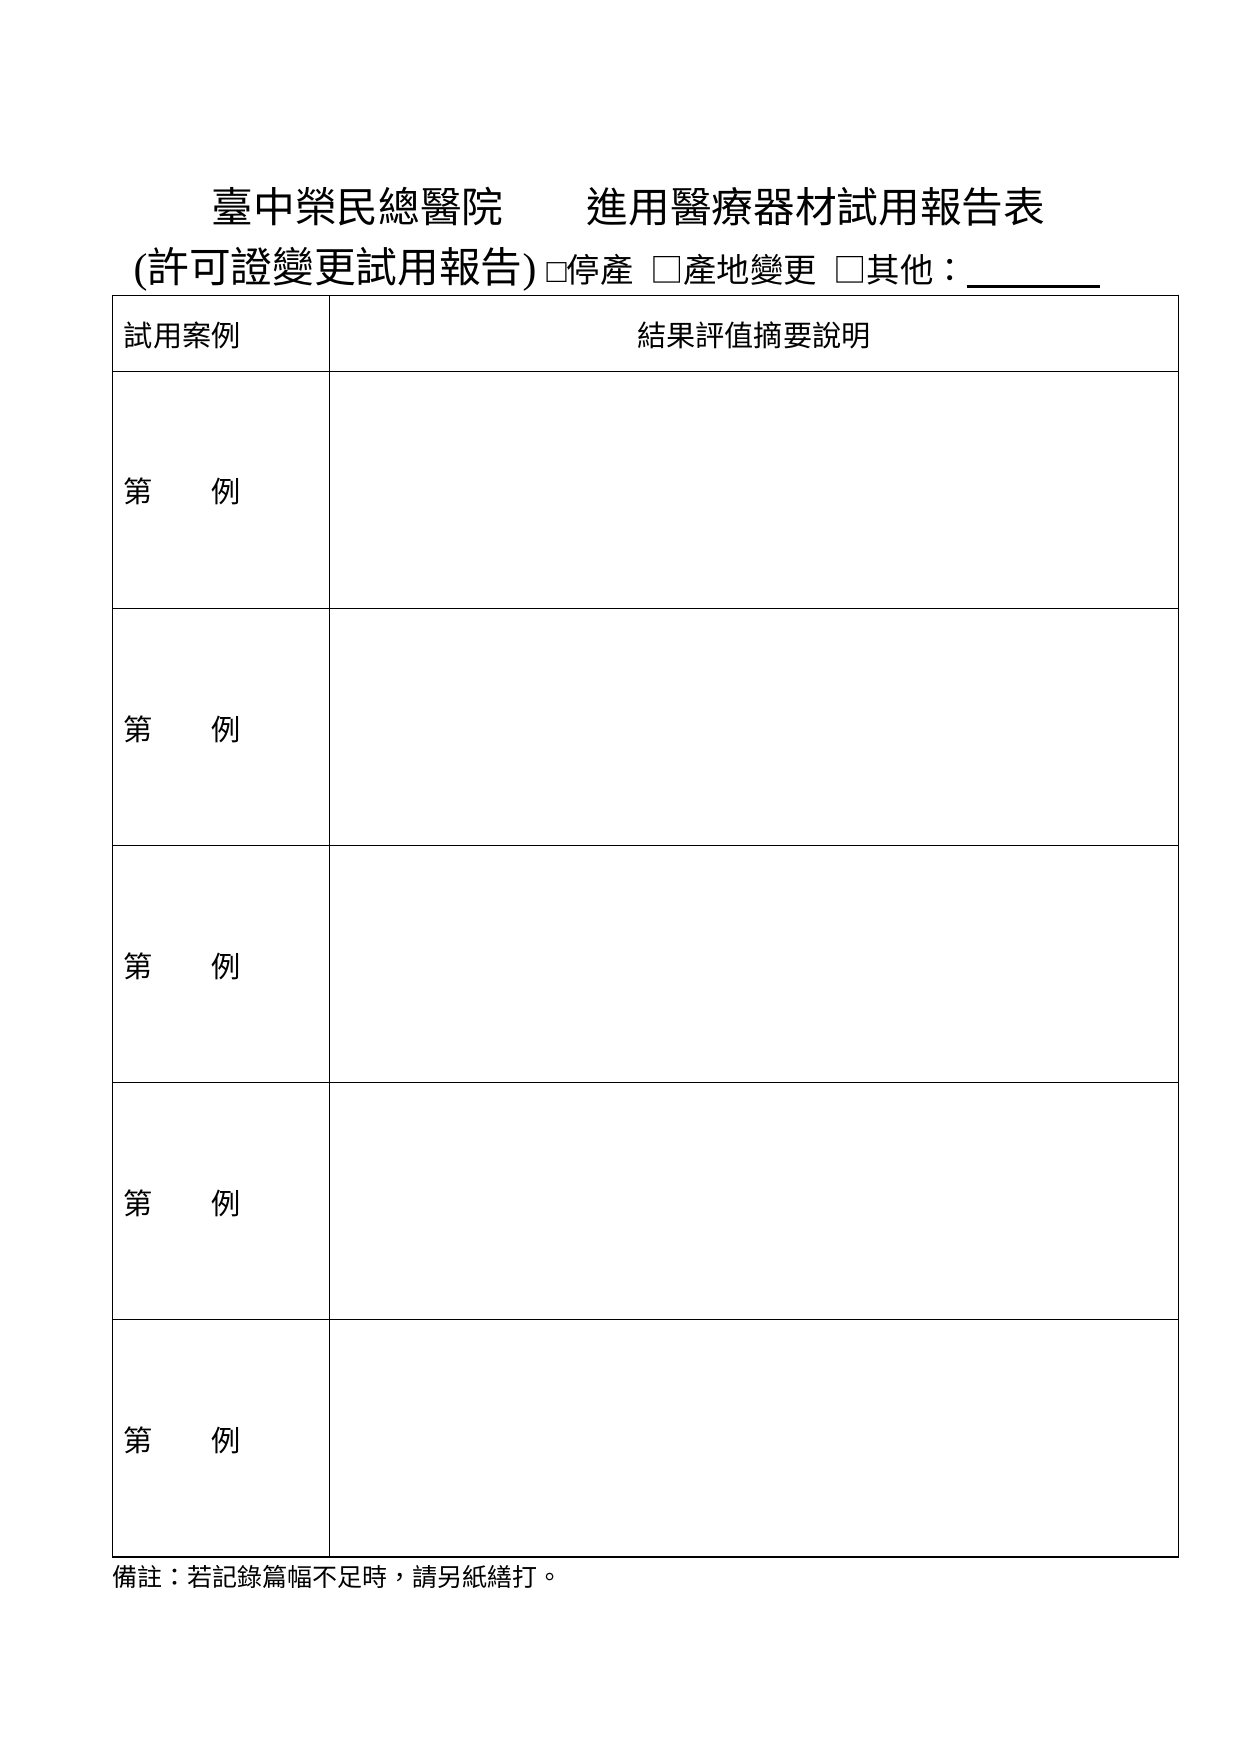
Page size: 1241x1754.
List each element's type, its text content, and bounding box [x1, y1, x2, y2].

text 備註：若記錄篇幅不足時，請另紙繕打。 [112, 1558, 1144, 1594]
table_cell 第 例 [113, 1320, 329, 1556]
table_cell 第 例 [113, 846, 329, 1082]
table_cell [330, 372, 1178, 608]
table_cell 第 例 [113, 372, 329, 608]
table_cell 第 例 [113, 1083, 329, 1319]
text (許可證變更試用報告) □停產 □產地變更 □其他： [112, 234, 1144, 294]
table_cell 第 例 [113, 609, 329, 845]
table_header 試用案例 [113, 296, 329, 371]
table_cell [330, 846, 1178, 1082]
text 臺中榮民總醫院 進用醫療器材試用報告表 [112, 174, 1144, 234]
table_cell [330, 609, 1178, 845]
table_cell [330, 1083, 1178, 1319]
table_header 結果評值摘要說明 [330, 296, 1178, 371]
table_cell [330, 1320, 1178, 1556]
